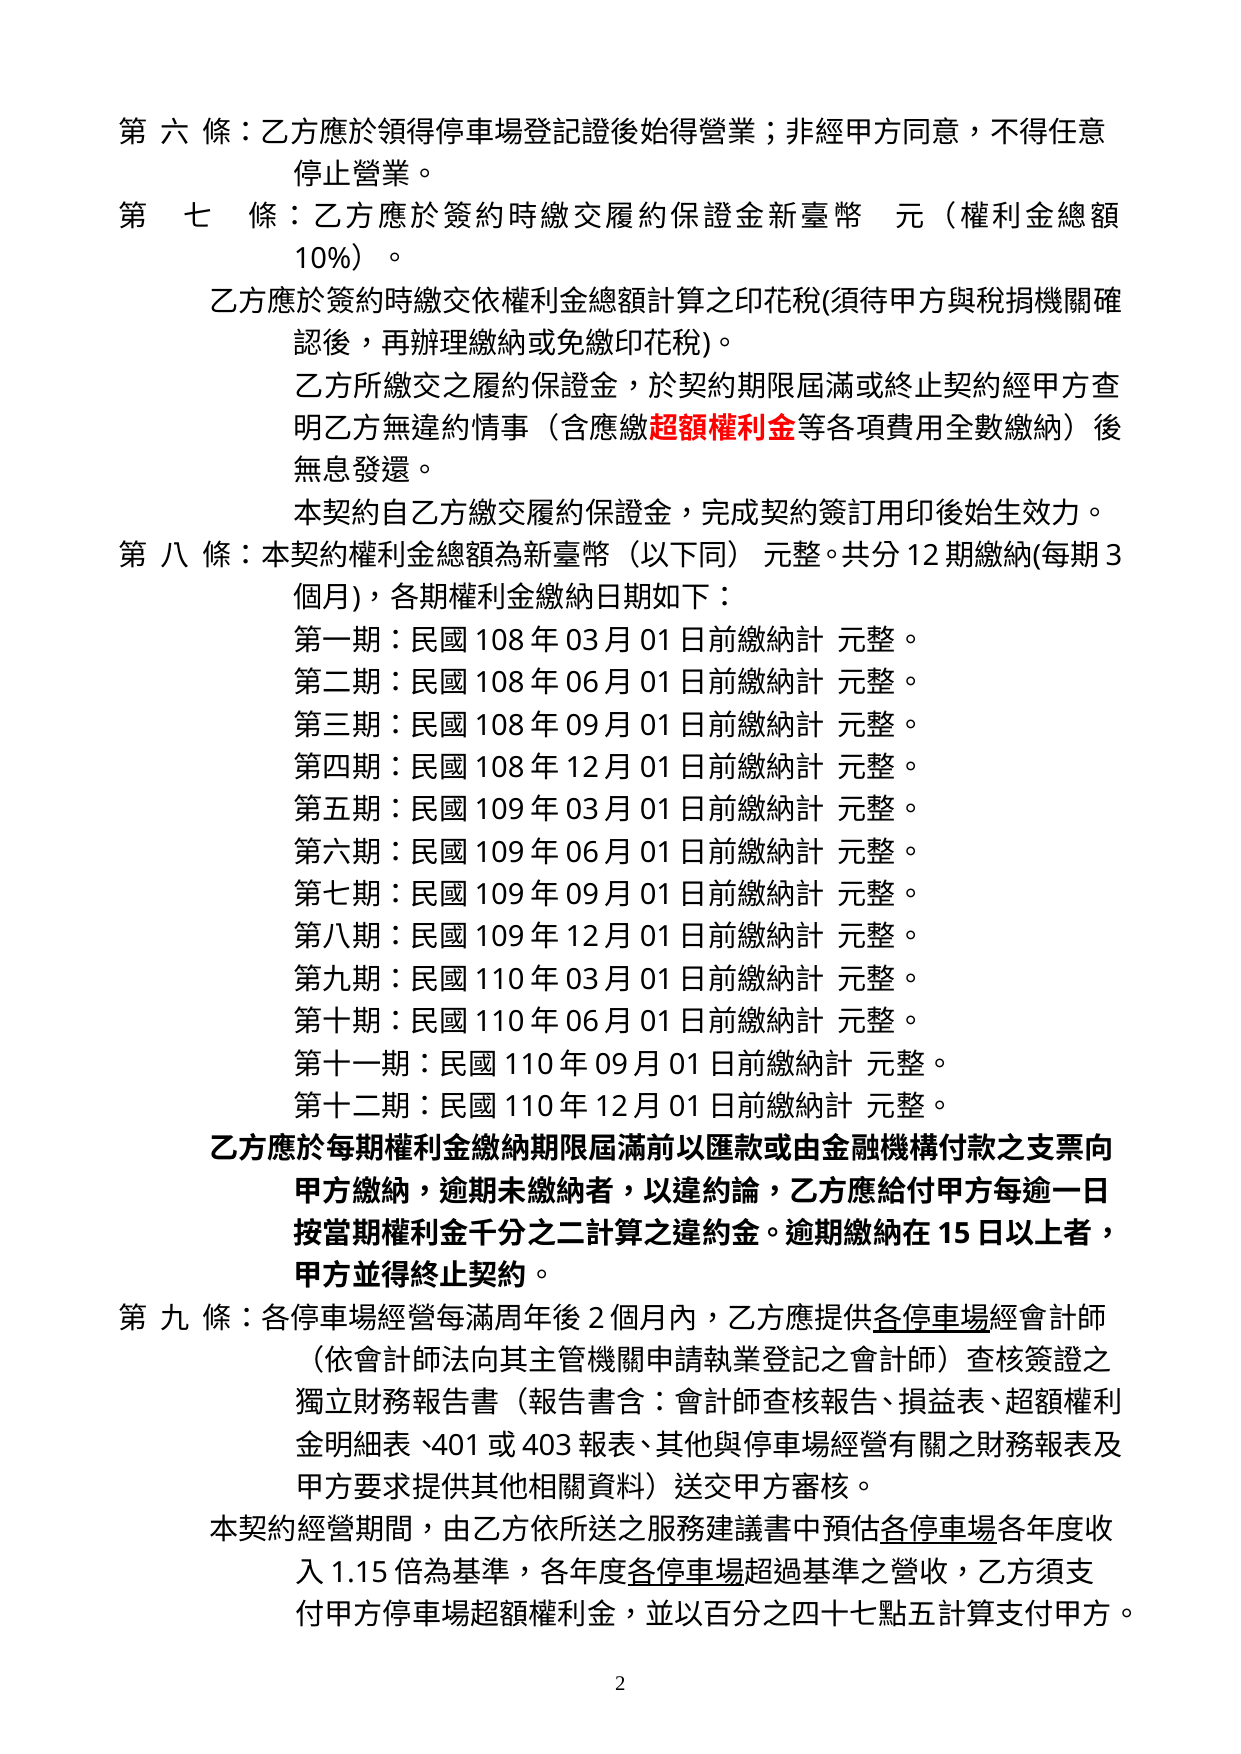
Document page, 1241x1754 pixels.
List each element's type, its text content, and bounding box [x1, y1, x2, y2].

text 乙方應於每期權利金繳納期限屆滿前以匯款或由金融機構付款之支票向甲方繳納，逾期未繳納者，以違約論，乙方應給付甲方每逾一日按當期權利金千分之二計算之違約金。逾期繳納在15日以上者，甲方並得終止契約。 [118, 1125, 1122, 1294]
text 第九期：民國110年03月01日前繳納計 元整。 [293, 955, 1122, 998]
text 第 八 條：本契約權利金總額為新臺幣（以下同） 元整。共分12期繳納(每期3個月)，各期權利金繳納日期如下： [118, 531, 1122, 616]
text 本契約自乙方繳交履約保證金，完成契約簽訂用印後始生效力。 [118, 489, 1122, 531]
text 第七期：民國109年09月01日前繳納計 元整。 [293, 871, 1122, 913]
text 第十期：民國110年06月01日前繳納計 元整。 [293, 998, 1122, 1040]
text 本契約經營期間，由乙方依所送之服務建議書中預估各停車場各年度收入1.15倍為基準，各年度各停車場超過基準之營收，乙方須支付甲方停車場超額權利金，並以百分之四十七點五計算支付甲方。 [118, 1506, 1122, 1633]
text 第 七 條：乙方應於簽約時繳交履約保證金新臺幣 元（權利金總額10%）。 [118, 193, 1122, 277]
text 第 九 條：各停車場經營每滿周年後2個月內，乙方應提供各停車場經會計師（依會計師法向其主管機關申請執業登記之會計師）查核簽證之獨立財務報告書（報告書含：會計師查核報告、損益表、超額權利金明細表、401或403報表、其他與停車場經營有關之財務報表及甲方要求提供其他相關資料）送交甲方審核。 [118, 1294, 1122, 1506]
text 第二期：民國108年06月01日前繳納計 元整。 [293, 659, 1122, 701]
text 第四期：民國108年12月01日前繳納計 元整。 [293, 743, 1122, 786]
text 乙方應於簽約時繳交依權利金總額計算之印花稅(須待甲方與稅捐機關確認後，再辦理繳納或免繳印花稅)。 [118, 277, 1122, 362]
text 第十二期：民國110年12月01日前繳納計 元整。 [293, 1083, 1122, 1125]
text 乙方所繳交之履約保證金，於契約期限屆滿或終止契約經甲方查明乙方無違約情事（含應繳超額權利金等各項費用全數繳納）後無息發還。 [118, 362, 1122, 489]
text 第 六 條：乙方應於領得停車場登記證後始得營業；非經甲方同意，不得任意停止營業。 [118, 108, 1122, 193]
text 第八期：民國109年12月01日前繳納計 元整。 [293, 913, 1122, 955]
text 第三期：民國108年09月01日前繳納計 元整。 [293, 701, 1122, 743]
text 第五期：民國109年03月01日前繳納計 元整。 [293, 786, 1122, 828]
text 第一期：民國108年03月01日前繳納計 元整。 [293, 616, 1122, 659]
text 第十一期：民國110年09月01日前繳納計 元整。 [293, 1040, 1122, 1083]
text 第六期：民國109年06月01日前繳納計 元整。 [293, 828, 1122, 871]
